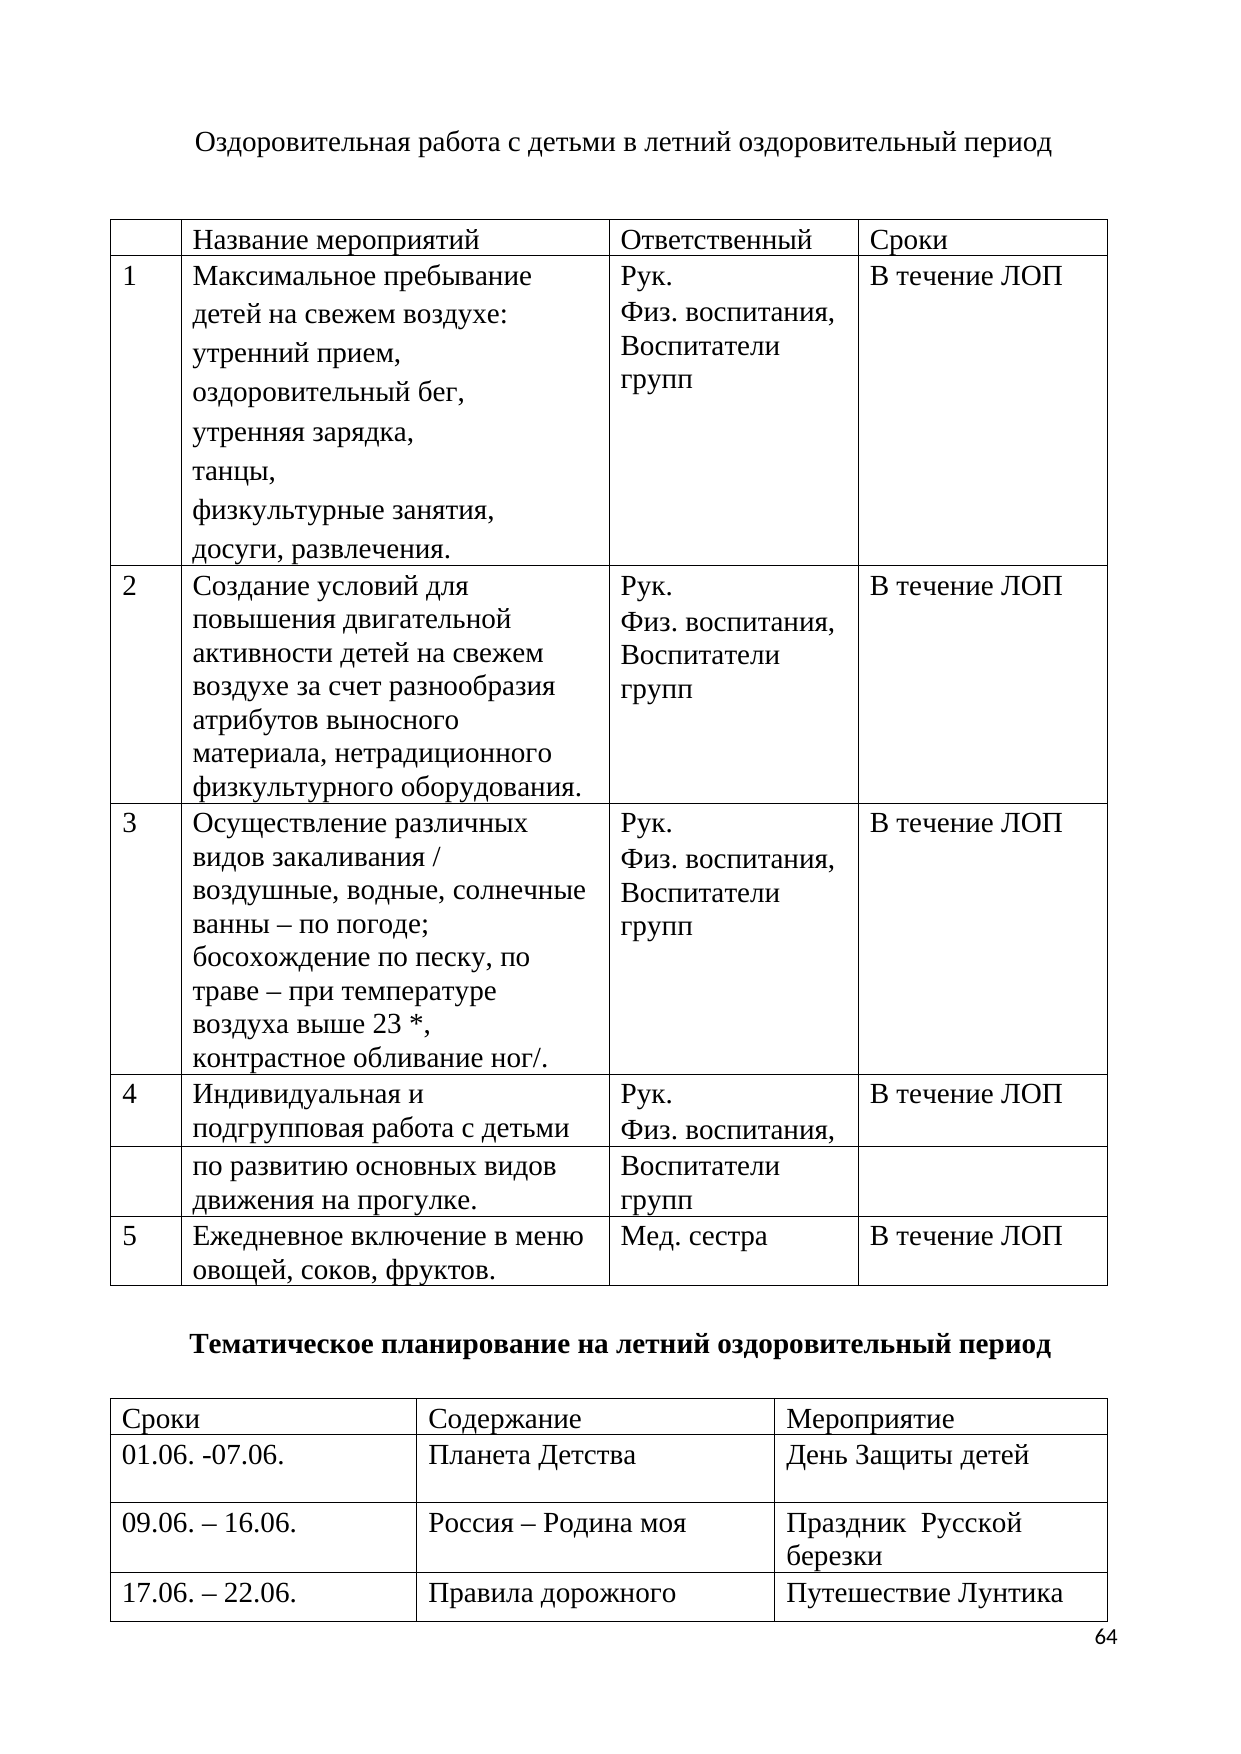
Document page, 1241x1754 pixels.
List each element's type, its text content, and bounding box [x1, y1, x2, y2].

table_cell Праздник Русской березки [775, 1503, 1107, 1572]
table_header Мероприятие [775, 1399, 1107, 1434]
table_cell 1 [111, 256, 181, 565]
table_cell Воспитатели групп [610, 1147, 858, 1216]
table_header Сроки [859, 220, 1107, 255]
table_cell по развитию основных видов движения на прогулке. [182, 1147, 609, 1216]
table_cell В течение ЛОП [859, 1217, 1107, 1285]
table_header Ответственный [610, 220, 858, 255]
table_header [111, 220, 181, 255]
table_cell 17.06. – 22.06. [111, 1573, 416, 1621]
table_cell Рук. Физ. воспитания, [610, 1075, 858, 1146]
table_cell 5 [111, 1217, 181, 1285]
table_cell Рук. Физ. воспитания, Воспитатели групп [610, 256, 858, 565]
table_cell Россия – Родина моя [417, 1503, 774, 1572]
table_cell Максимальное пребывание детей на свежем воздухе: утренний прием, оздоровительный бег, утренняя зарядка, танцы, физкультурные занятия, досуги, развлечения. [182, 256, 609, 565]
table_cell 09.06. – 16.06. [111, 1503, 416, 1572]
table_cell [859, 1147, 1107, 1216]
text Оздоровительная работа с детьми в летний оздоровительный период [143, 124, 1111, 158]
table_cell Путешествие Лунтика [775, 1573, 1107, 1621]
table_cell День Защиты детей [775, 1435, 1107, 1502]
table_cell 2 [111, 566, 181, 802]
table_cell 3 [111, 804, 181, 1073]
table_header Содержание [417, 1399, 774, 1434]
table_cell Ежедневное включение в меню овощей, соков, фруктов. [182, 1217, 609, 1285]
table_cell Планета Детства [417, 1435, 774, 1502]
table_cell Создание условий для повышения двигательной активности детей на свежем воздухе за счет разнообразия атрибутов выносного материала, нетрадиционного физкультурного оборудования. [182, 566, 609, 802]
table_cell В течение ЛОП [859, 256, 1107, 565]
table_cell Осуществление различных видов закаливания / воздушные, водные, солнечные ванны – по погоде; босохождение по песку, по траве – при температуре воздуха выше 23 *, контрастное обливание ног/. [182, 804, 609, 1073]
table_cell Индивидуальная и подгрупповая работа с детьми [182, 1075, 609, 1146]
table_header Название мероприятий [182, 220, 609, 255]
table_cell В течение ЛОП [859, 1075, 1107, 1146]
text Тематическое планирование на летний оздоровительный период [133, 1326, 1058, 1359]
table_cell [111, 1147, 181, 1216]
table_cell Рук. Физ. воспитания, Воспитатели групп [610, 566, 858, 802]
table_cell Правила дорожного [417, 1573, 774, 1621]
table_cell В течение ЛОП [859, 566, 1107, 802]
table_header Сроки [111, 1399, 416, 1434]
table_cell 01.06. -07.06. [111, 1435, 416, 1502]
table_cell Рук. Физ. воспитания, Воспитатели групп [610, 804, 858, 1073]
table_cell 4 [111, 1075, 181, 1146]
table_cell Мед. сестра [610, 1217, 858, 1285]
table_cell В течение ЛОП [859, 804, 1107, 1073]
